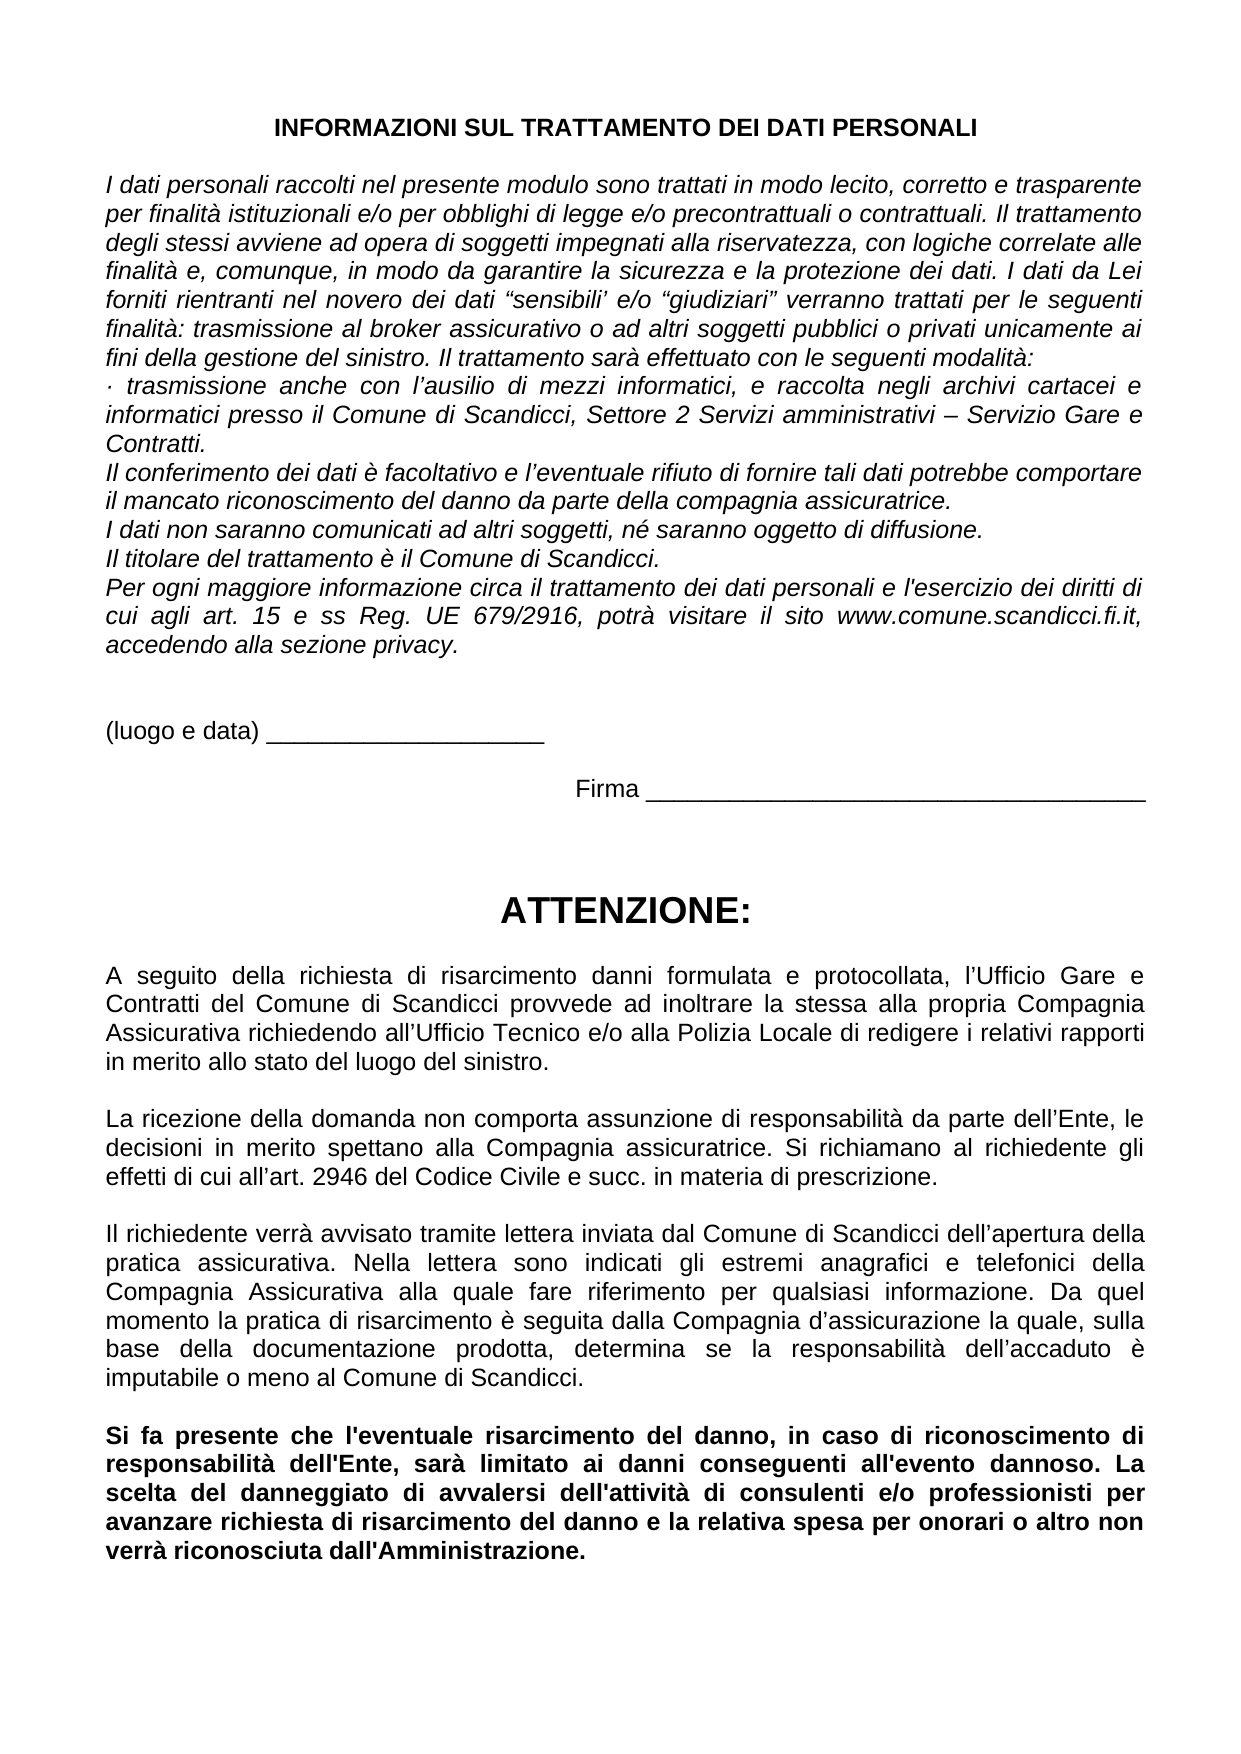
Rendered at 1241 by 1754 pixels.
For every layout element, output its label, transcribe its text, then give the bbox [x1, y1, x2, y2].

list (luogo e data) ____________________ [105, 716, 1146, 745]
list Il richiedente verrà avvisato tramite lettera inviata dal Comune di Scandicci dell’apertura della pratica assicurativa. Nella lettera sono indicati gli estremi anagrafici e telefonici della Compagnia Assicurativa alla quale fare riferimento per qualsiasi informazione. Da quel momento la pratica di risarcimento è seguita dalla Compagnia d’assicurazione la quale, sulla base della documentazione prodotta, determina se la responsabilità dell’accaduto è imputabile o meno al Comune di Scandicci. [105, 1219, 1146, 1392]
list Il titolare del trattamento è il Comune di Scandicci. [105, 544, 1146, 572]
list Si fa presente che l'eventuale risarcimento del danno, in caso di riconoscimento di responsabilità dell'Ente, sarà limitato ai danni conseguenti all'evento dannoso. La scelta del danneggiato di avvalersi dell'attività di consulenti e/o professionisti per avanzare richiesta di risarcimento del danno e la relativa spesa per onorari o altro non verrà riconosciuta dall'Amministrazione. [105, 1421, 1146, 1564]
list I dati personali raccolti nel presente modulo sono trattati in modo lecito, corretto e trasparente per finalità istituzionali e/o per obblighi di legge e/o precontrattuali o contrattuali. Il trattamento degli stessi avviene ad opera di soggetti impegnati alla riservatezza, con logiche correlate alle finalità e, comunque, in modo da garantire la sicurezza e la protezione dei dati. I dati da Lei forniti rientranti nel novero dei dati “sensibili’ e/o “giudiziari” verranno trattati per le seguenti finalità: trasmissione al broker assicurativo o ad altri soggetti pubblici o privati unicamente ai fini della gestione del sinistro. Il trattamento sarà effettuato con le seguenti modalità: [105, 170, 1146, 371]
list Firma ____________________________________ [105, 774, 1146, 802]
list · trasmissione anche con l’ausilio di mezzi informatici, e raccolta negli archivi cartacei e informatici presso il Comune di Scandicci, Settore 2 Servizi amministrativi – Servizio Gare e Contratti. [105, 371, 1146, 457]
list La ricezione della domanda non comporta assunzione di responsabilità da parte dell’Ente, le decisioni in merito spettano alla Compagnia assicuratrice. Si richiamano al richiedente gli effetti di cui all’art. 2946 del Codice Civile e succ. in materia di prescrizione. [105, 1104, 1146, 1191]
list ATTENZIONE: [105, 889, 1146, 932]
list INFORMAZIONI SUL TRATTAMENTO DEI DATI PERSONALI [105, 112, 1146, 141]
list I dati non saranno comunicati ad altri soggetti, né saranno oggetto di diffusione. [105, 515, 1146, 544]
list Il conferimento dei dati è facoltativo e l’eventuale rifiuto di fornire tali dati potrebbe comportare il mancato riconoscimento del danno da parte della compagnia assicuratrice. [105, 457, 1146, 515]
list A seguito della richiesta di risarcimento danni formulata e protocollata, l’Ufficio Gare e Contratti del Comune di Scandicci provvede ad inoltrare la stessa alla propria Compagnia Assicurativa richiedendo all’Ufficio Tecnico e/o alla Polizia Locale di redigere i relativi rapporti in merito allo stato del luogo del sinistro. [105, 961, 1146, 1076]
list Per ogni maggiore informazione circa il trattamento dei dati personali e l'esercizio dei diritti di cui agli art. 15 e ss Reg. UE 679/2916, potrà visitare il sito www.comune.scandicci.fi.it, accedendo alla sezione privacy. [105, 572, 1146, 659]
